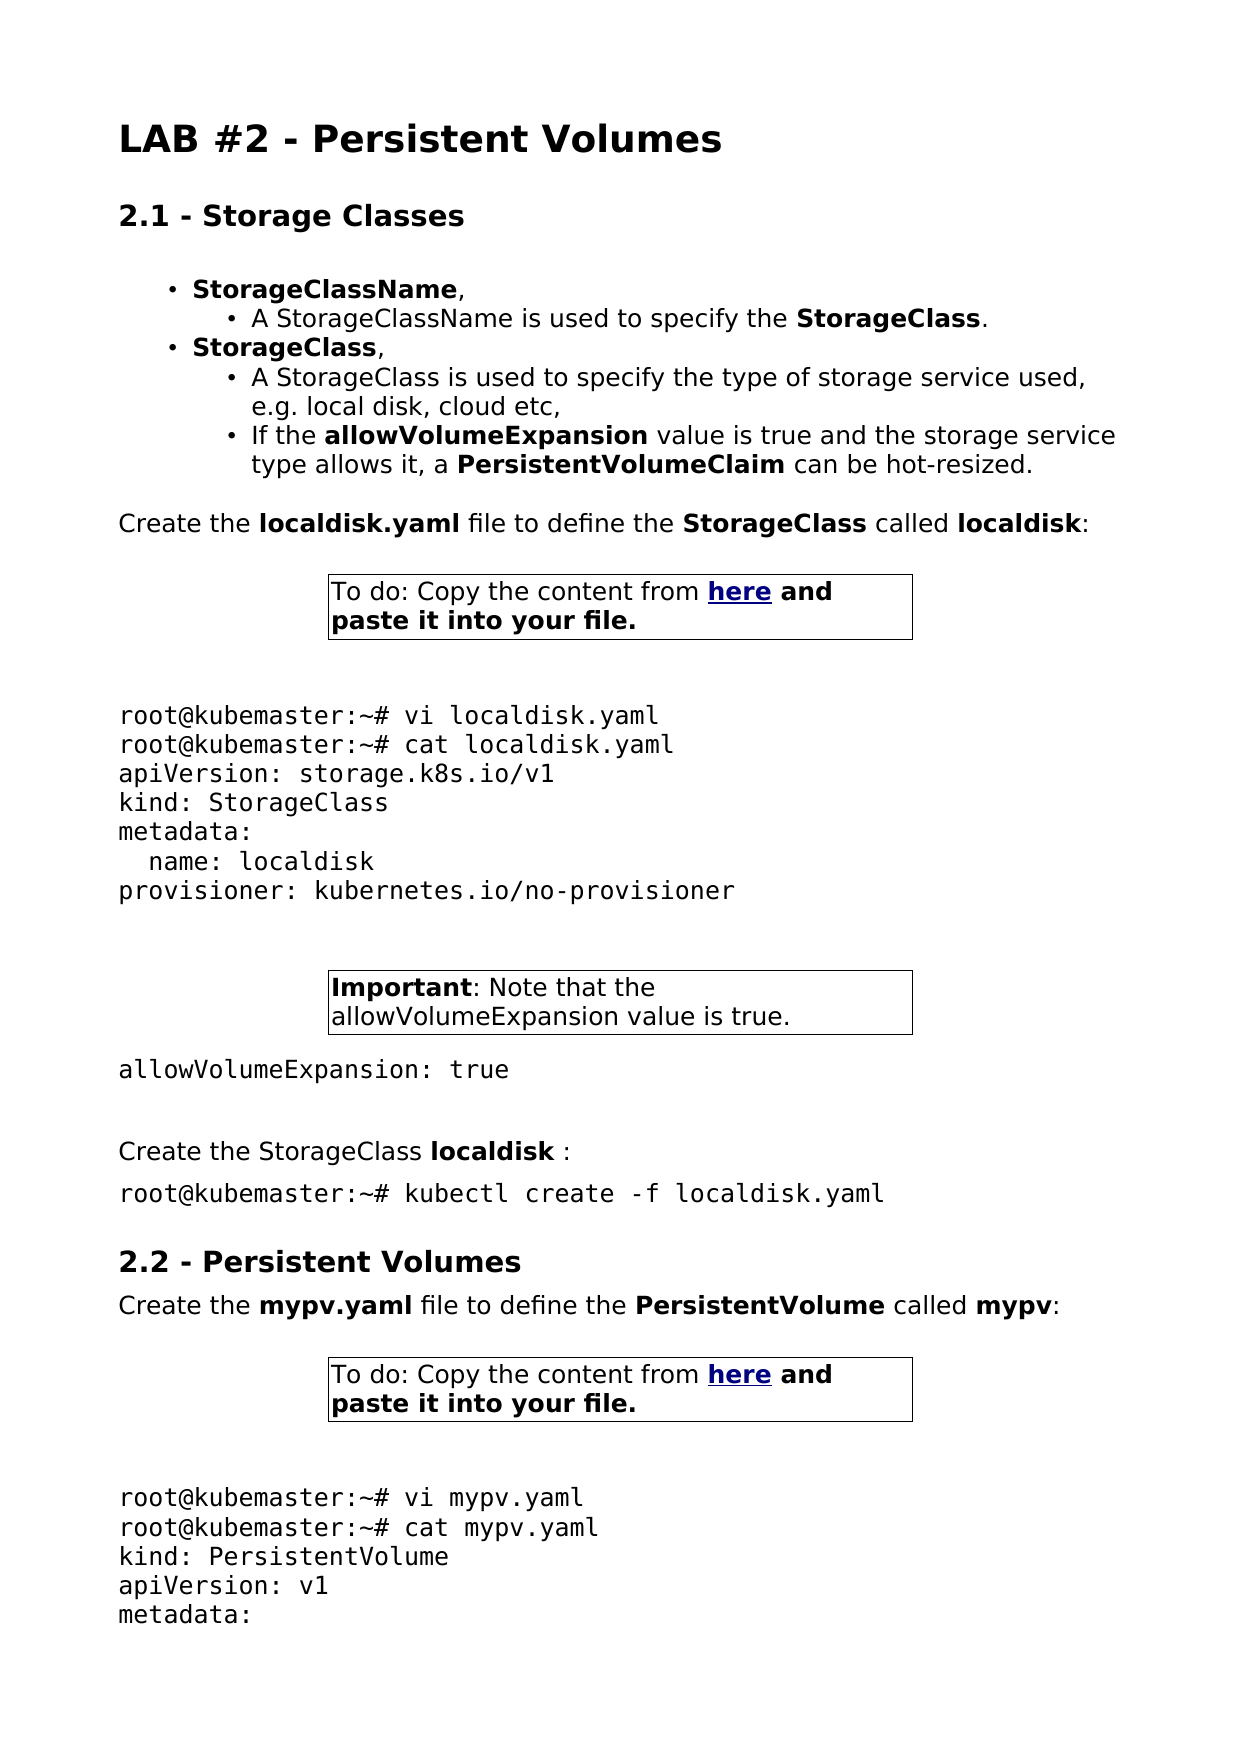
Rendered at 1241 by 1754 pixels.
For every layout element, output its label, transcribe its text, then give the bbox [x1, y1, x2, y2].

list A StorageClassName is used to specify the StorageClass. [236, 304, 1122, 333]
table_header To do: Copy the content from here and paste it into your file. [329, 575, 912, 638]
table_header Important: Note that the allowVolumeExpansion value is true. [329, 971, 912, 1034]
subtitle 2.1 - Storage Classes [118, 199, 1122, 233]
subtitle LAB #2 - Persistent Volumes [118, 118, 1122, 162]
list If the allowVolumeExpansion value is true and the storage service type allows it, a PersistentVolumeClaim can be hot-resized. [236, 421, 1122, 479]
list StorageClassName, [177, 275, 1122, 304]
text root@kubemaster:~# vi mypv.yaml root@kubemaster:~# cat mypv.yaml kind: PersistentVolume apiVersion: v1 metadata: [118, 1483, 1122, 1629]
text Create the localdisk.yaml file to define the StorageClass called localdisk: [118, 509, 1122, 538]
table_header To do: Copy the content from here and paste it into your file. [329, 1358, 912, 1421]
text root@kubemaster:~# vi localdisk.yaml root@kubemaster:~# cat localdisk.yaml apiVersion: storage.k8s.io/v1 kind: StorageClass metadata: name: localdisk provisioner: kubernetes.io/no-provisioner allowVolumeExpansion: true [118, 701, 1122, 1084]
list A StorageClass is used to specify the type of storage service used, e.g. local disk, cloud etc, [236, 363, 1122, 421]
subtitle 2.2 - Persistent Volumes [118, 1245, 1122, 1279]
text root@kubemaster:~# kubectl create -f localdisk.yaml [118, 1179, 1122, 1208]
text Create the mypv.yaml file to define the PersistentVolume called mypv: [118, 1291, 1122, 1321]
list StorageClass, [177, 333, 1122, 363]
text Create the StorageClass localdisk : [118, 1137, 1122, 1167]
